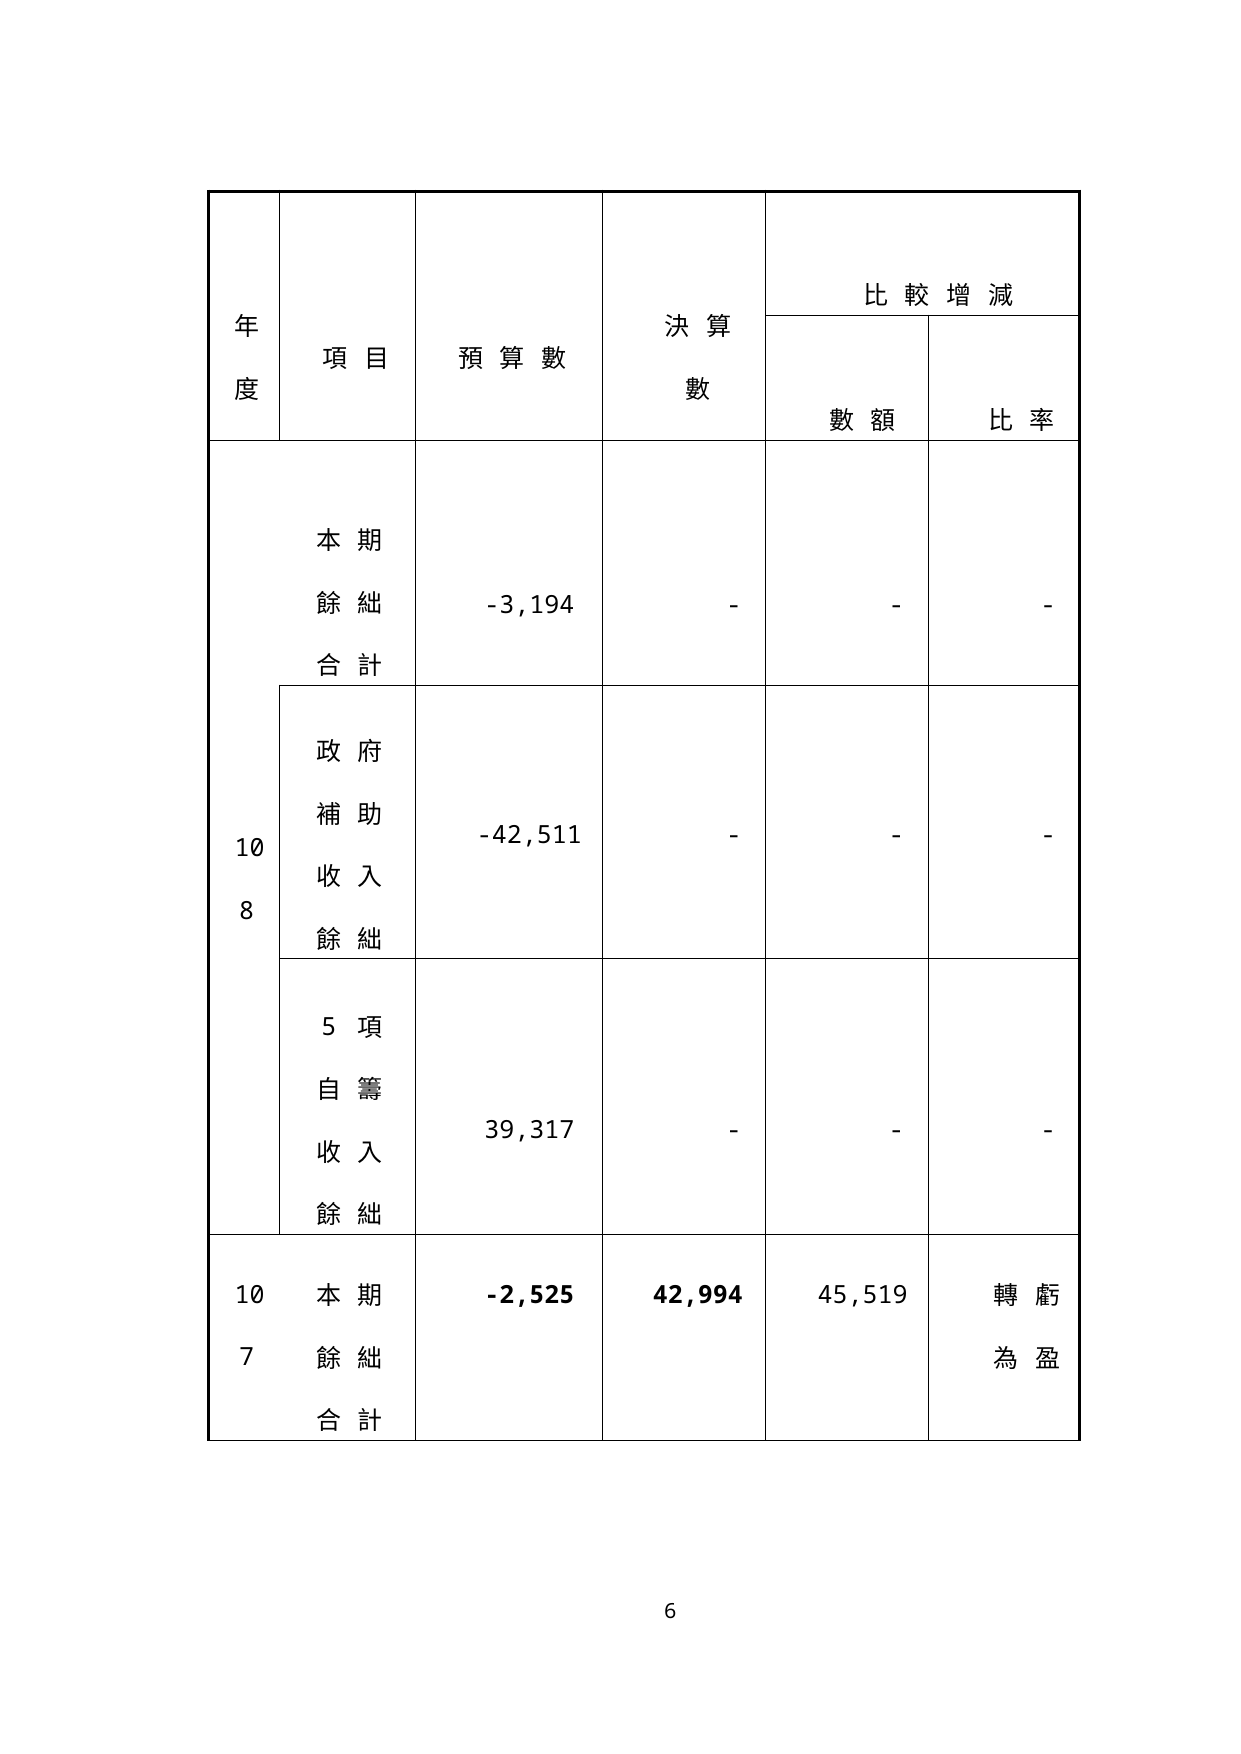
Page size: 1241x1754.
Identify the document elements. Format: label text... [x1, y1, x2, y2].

table_cell 數額 [766, 316, 928, 439]
table_cell 42,994 [603, 1235, 765, 1439]
table_header 比較增減 [766, 193, 1078, 314]
table_cell - [766, 686, 928, 958]
table_cell 比率 [929, 316, 1078, 439]
table_header 預算數 [416, 193, 602, 439]
table_cell 108 [210, 441, 279, 1234]
table_cell - [766, 959, 928, 1234]
table_header 項目 [280, 193, 415, 439]
table_cell 107 [210, 1235, 279, 1439]
table_cell -3,194 [416, 441, 602, 684]
table_header 年度 [210, 193, 279, 439]
table_cell - [603, 959, 765, 1234]
table_cell 本期餘絀合計 [280, 1235, 415, 1439]
table_cell -2,525 [416, 1235, 602, 1439]
table_cell 本期餘絀合計 [280, 441, 415, 684]
table_cell 5項自籌收入餘絀 [280, 959, 415, 1234]
table_cell 轉虧為盈 [929, 1235, 1078, 1439]
table_cell 39,317 [416, 959, 602, 1234]
table_cell - [766, 441, 928, 684]
table_cell -42,511 [416, 686, 602, 958]
table_cell - [929, 441, 1078, 684]
table_cell - [929, 686, 1078, 958]
table_cell 45,519 [766, 1235, 928, 1439]
table_header 決算數 [603, 193, 765, 439]
table_cell - [929, 959, 1078, 1234]
table_cell - [603, 686, 765, 958]
table_cell 政府補助收入餘絀 [280, 686, 415, 958]
table_cell - [603, 441, 765, 684]
